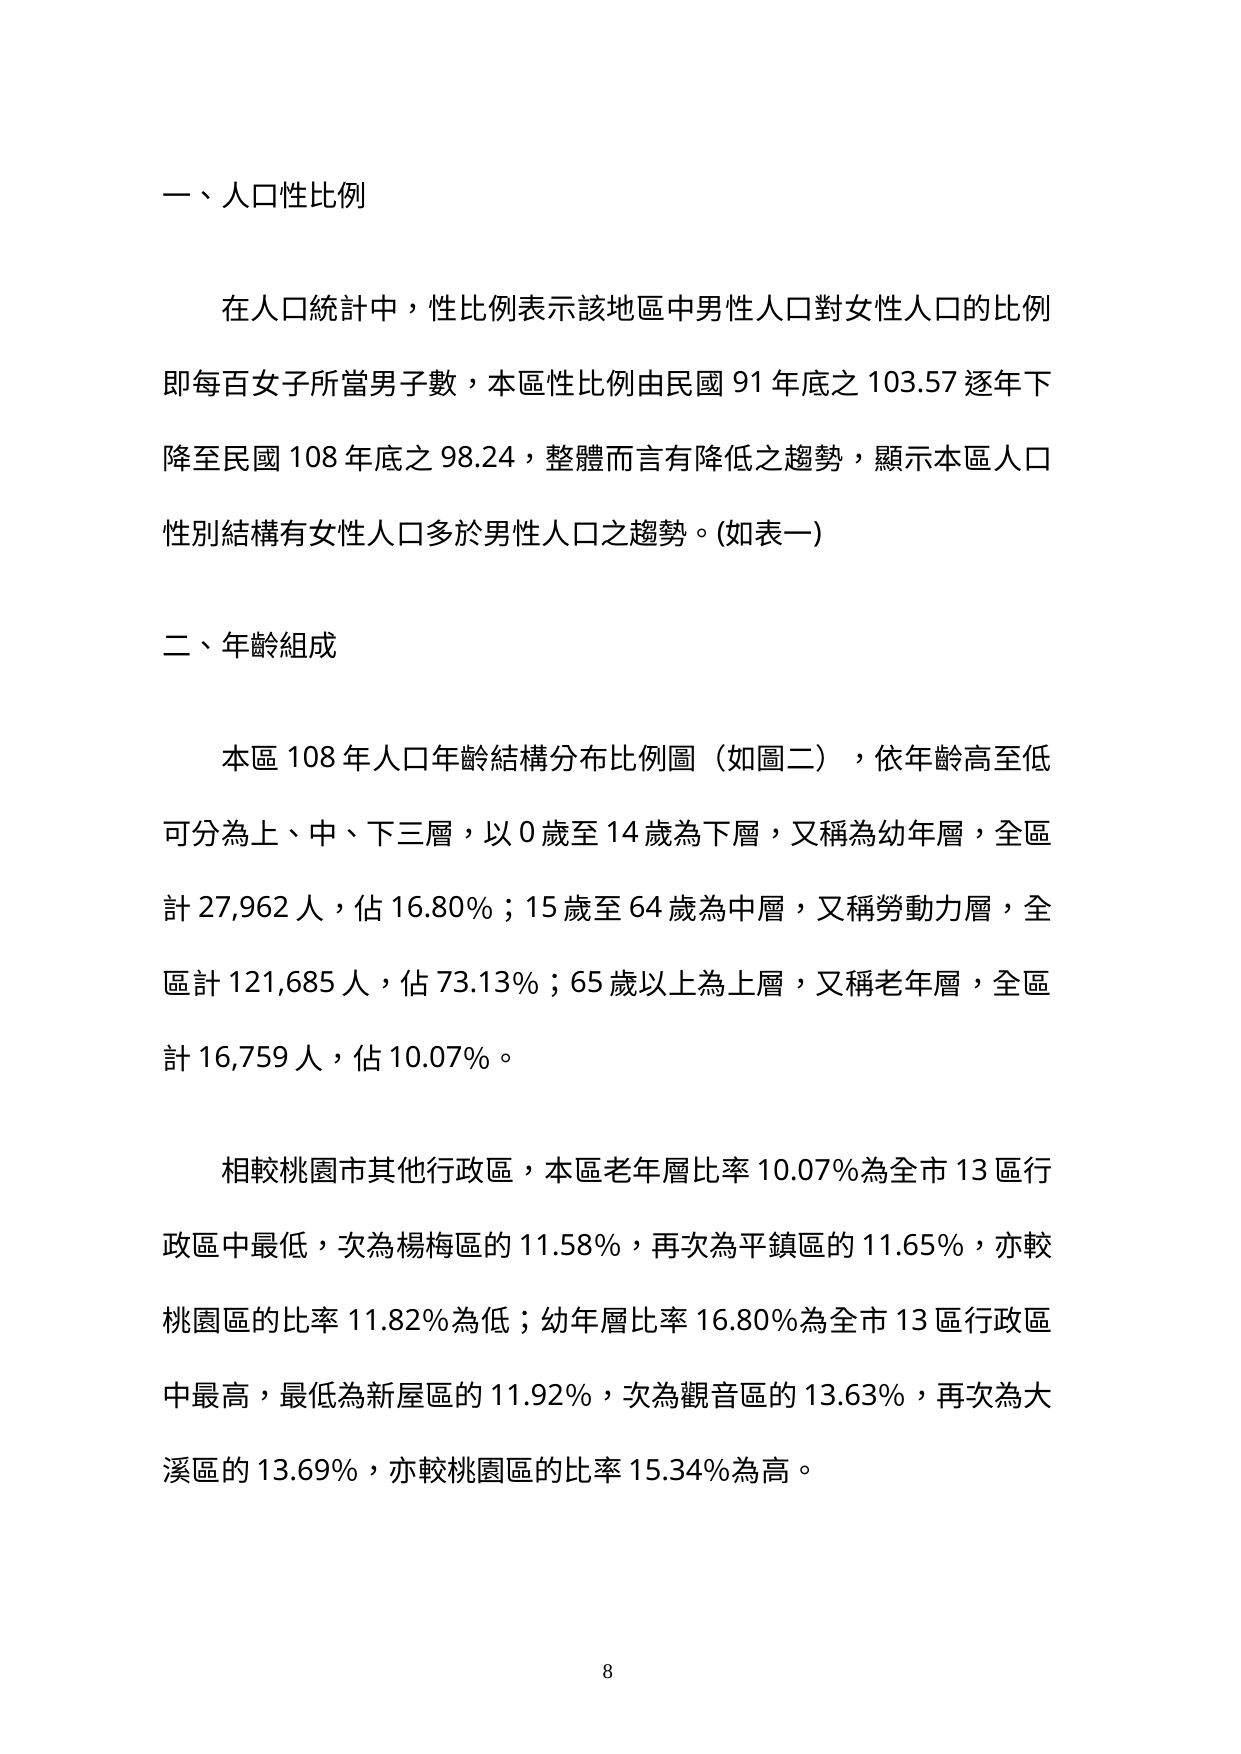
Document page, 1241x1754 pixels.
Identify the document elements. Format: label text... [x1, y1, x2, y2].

text 在人口統計中，性比例表示該地區中男性人口對女性人口的比例，即每百女子所當男子數，本區性比例由民國91年底之103.57逐年下降至民國108年底之98.24，整體而言有降低之趨勢，顯示本區人口性別結構有女性人口多於男性人口之趨勢。(如表一) [162, 263, 1053, 563]
text 相較桃園市其他行政區，本區老年層比率10.07％為全市13區行政區中最低，次為楊梅區的11.58％，再次為平鎮區的11.65％，亦較桃園區的比率11.82％為低；幼年層比率16.80％為全市13區行政區中最高，最低為新屋區的11.92％，次為觀音區的13.63％，再次為大溪區的13.69％，亦較桃園區的比率15.34％為高。 [162, 1125, 1053, 1500]
text 二、年齡組成 [162, 600, 1053, 675]
text 一、人口性比例 [162, 150, 1053, 225]
text 本區108年人口年齡結構分布比例圖（如圖二），依年齡高至低可分為上、中、下三層，以0歲至14歲為下層，又稱為幼年層，全區計27,962人，佔16.80％；15歲至64歲為中層，又稱勞動力層，全區計121,685人，佔73.13％；65歲以上為上層，又稱老年層，全區計16,759人，佔10.07％。 [162, 713, 1053, 1088]
